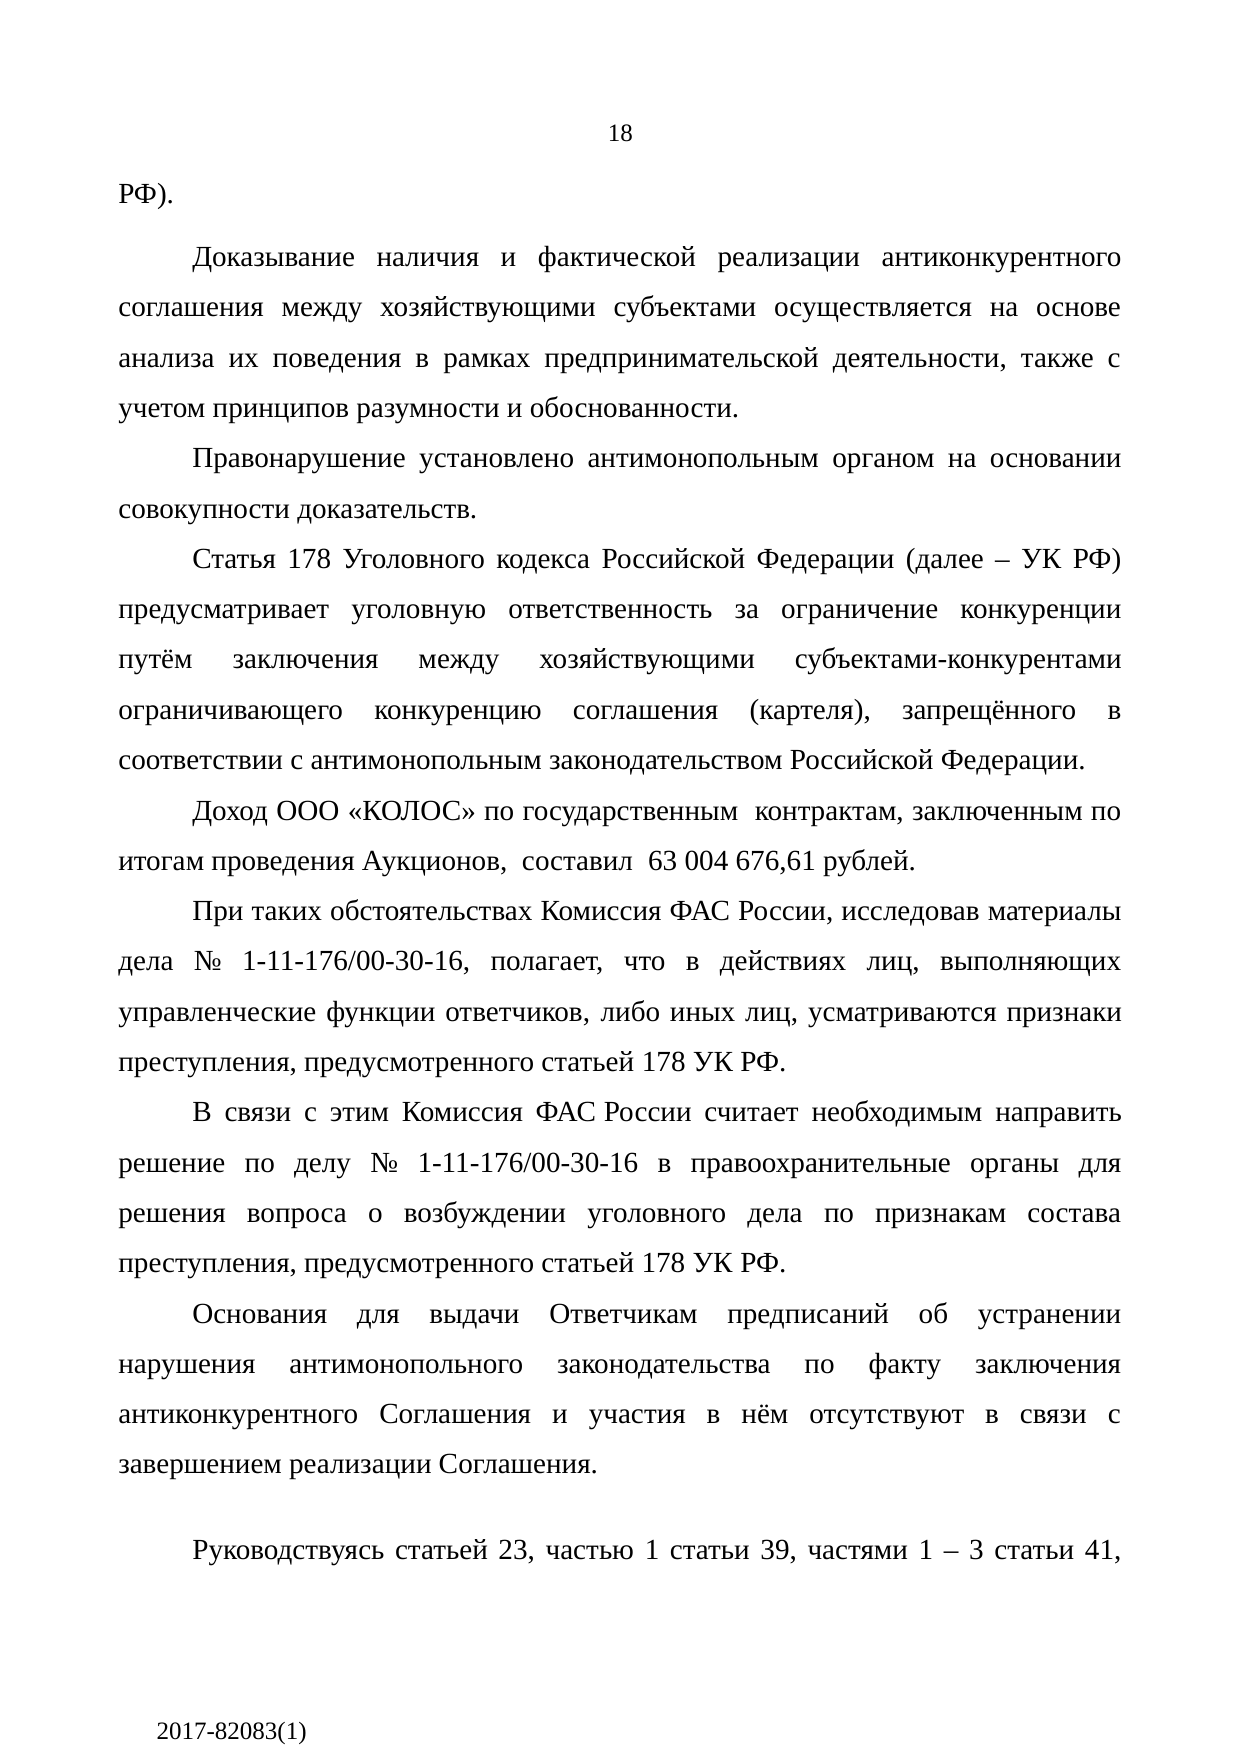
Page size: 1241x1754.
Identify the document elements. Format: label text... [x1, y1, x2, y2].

text Доход ООО «КОЛОС» по государственным контрактам, заключенным по итогам проведения Аукционов, составил 63 004 676,61 рублей. [118, 793, 1122, 876]
text РФ). [118, 176, 1122, 210]
text Основания для выдачи Ответчикам предписаний об устранении нарушения антимонопольного законодательства по факту заключения антиконкурентного Соглашения и участия в нём отсутствуют в связи с завершением реализации Соглашения. [118, 1296, 1122, 1480]
text В связи с этим Комиссия ФАС России считает необходимым направить решение по делу № 1-11-176/00-30-16 в правоохранительные органы для решения вопроса о возбуждении уголовного дела по признакам состава преступления, предусмотренного статьей 178 УК РФ. [118, 1094, 1122, 1279]
text При таких обстоятельствах Комиссия ФАС России, исследовав материалы дела № 1-11-176/00-30-16, полагает, что в действиях лиц, выполняющих управленческие функции ответчиков, либо иных лиц, усматриваются признаки преступления, предусмотренного статьей 178 УК РФ. [118, 893, 1122, 1078]
text Доказывание наличия и фактической реализации антиконкурентного соглашения между хозяйствующими субъектами осуществляется на основе анализа их поведения в рамках предпринимательской деятельности, также с учетом принципов разумности и обоснованности. [118, 239, 1122, 424]
text Статья 178 Уголовного кодекса Российской Федерации (далее – УК РФ) предусматривает уголовную ответственность за ограничение конкуренции путём заключения между хозяйствующими субъектами-конкурентами ограничивающего конкуренцию соглашения (картеля), запрещённого в соответствии с антимонопольным законодательством Российской Федерации. [118, 541, 1122, 776]
text Руководствуясь статьей 23, частью 1 статьи 39, частями 1 – 3 статьи 41, [118, 1532, 1122, 1566]
text Правонарушение установлено антимонопольным органом на основании совокупности доказательств. [118, 440, 1122, 524]
